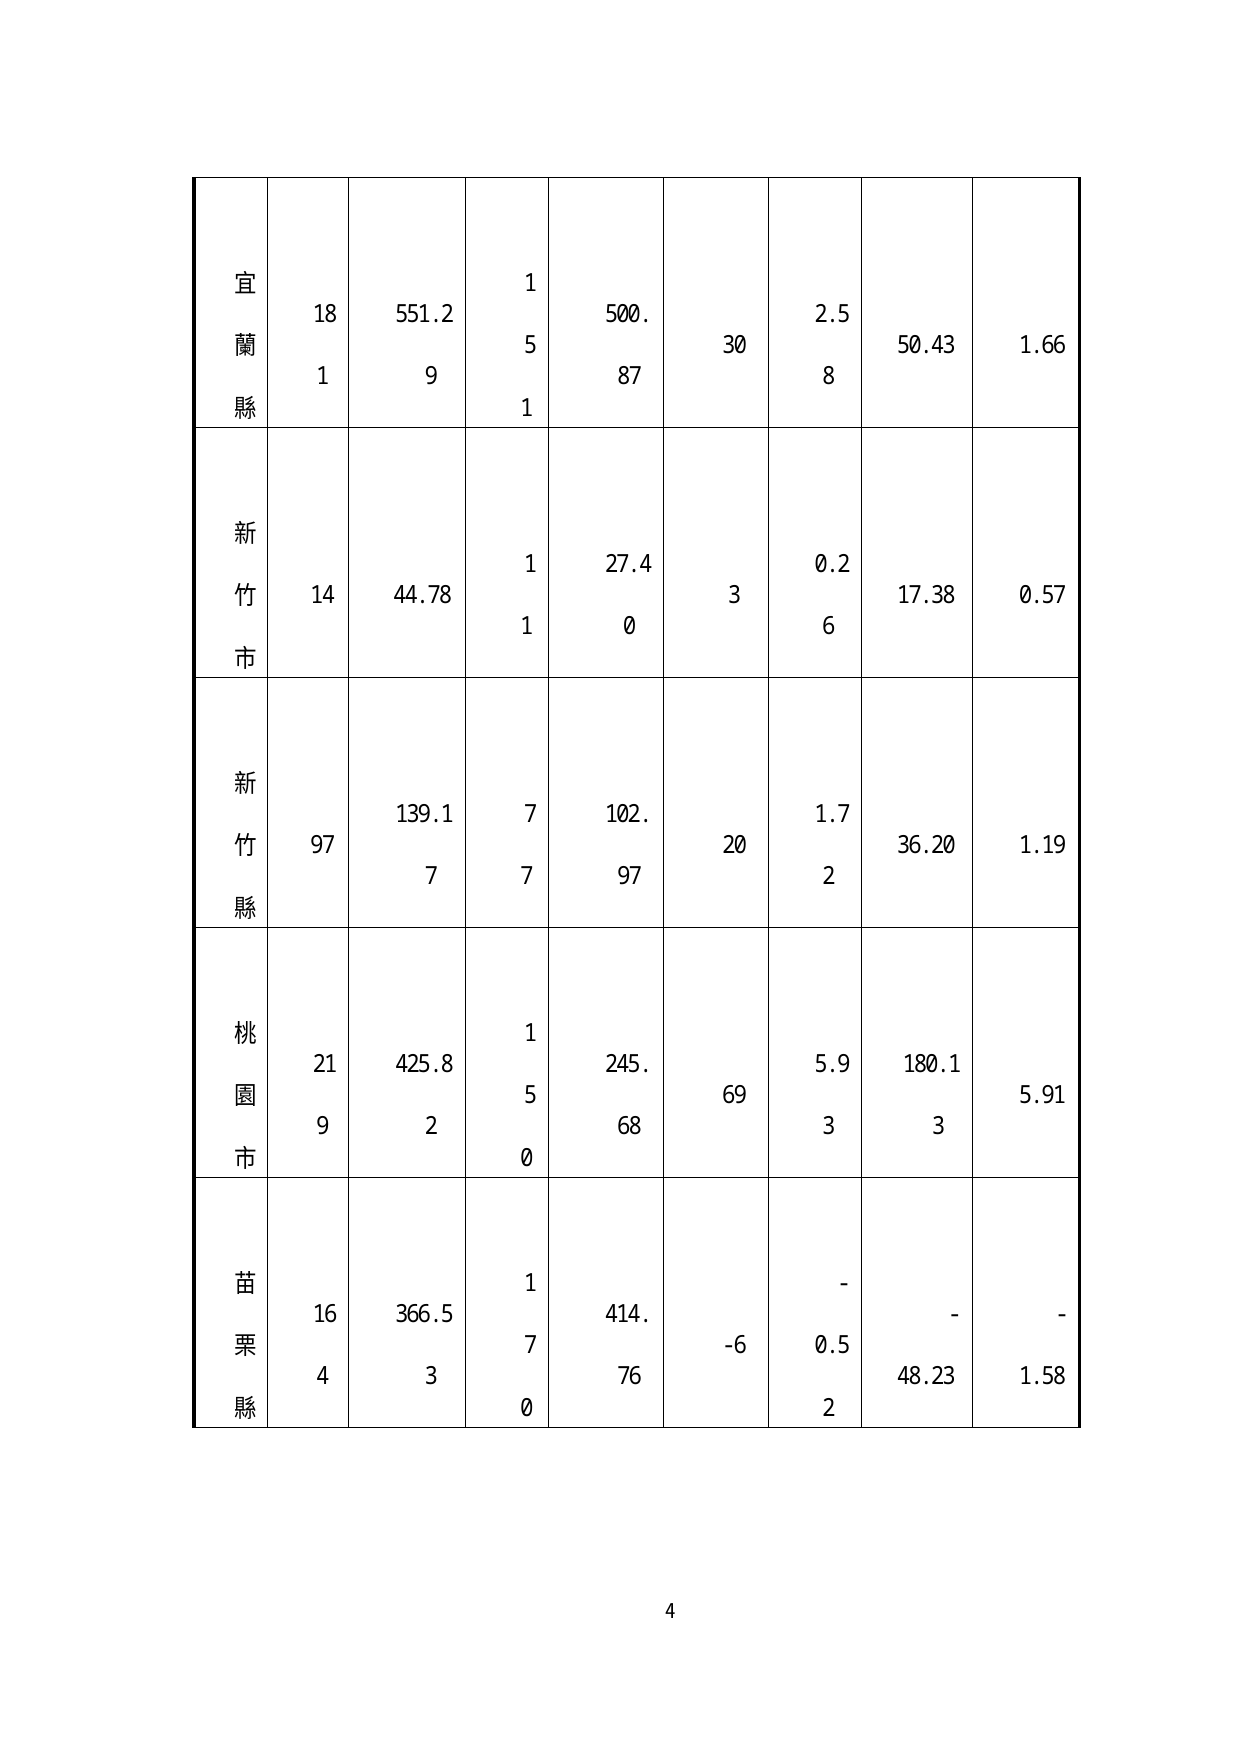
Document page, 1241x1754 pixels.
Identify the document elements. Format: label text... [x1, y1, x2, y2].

table_cell 97 [268, 678, 348, 927]
table_cell 170 [466, 1178, 548, 1427]
table_cell 0.57 [973, 428, 1078, 677]
table_cell 桃園市 [196, 928, 267, 1177]
table_cell 苗栗縣 [196, 1178, 267, 1427]
table_cell 151 [466, 178, 548, 427]
table_cell -48.23 [862, 1178, 972, 1427]
table_cell -0.52 [769, 1178, 861, 1427]
table_cell 新竹市 [196, 428, 267, 677]
table_cell -1.58 [973, 1178, 1078, 1427]
table_cell 宜蘭縣 [196, 178, 267, 427]
table_cell 425.82 [349, 928, 465, 1177]
table_cell 69 [664, 928, 768, 1177]
table_cell 50.43 [862, 178, 972, 427]
table_cell 新竹縣 [196, 678, 267, 927]
table_cell 5.91 [973, 928, 1078, 1177]
table_cell 150 [466, 928, 548, 1177]
table_cell 1.72 [769, 678, 861, 927]
table_cell 245.68 [549, 928, 663, 1177]
table_cell 139.17 [349, 678, 465, 927]
table_cell 414.76 [549, 1178, 663, 1427]
table_cell 36.20 [862, 678, 972, 927]
table_cell -6 [664, 1178, 768, 1427]
table_cell 366.53 [349, 1178, 465, 1427]
table_cell 1.66 [973, 178, 1078, 427]
table_cell 500.87 [549, 178, 663, 427]
table_cell 30 [664, 178, 768, 427]
table_cell 0.26 [769, 428, 861, 677]
table_cell 20 [664, 678, 768, 927]
table_cell 27.40 [549, 428, 663, 677]
table_cell 2.58 [769, 178, 861, 427]
table_cell 11 [466, 428, 548, 677]
table_cell 17.38 [862, 428, 972, 677]
table_cell 77 [466, 678, 548, 927]
table_cell 3 [664, 428, 768, 677]
table_cell 44.78 [349, 428, 465, 677]
table_cell 102.97 [549, 678, 663, 927]
table_cell 5.93 [769, 928, 861, 1177]
table_cell 1.19 [973, 678, 1078, 927]
table_cell 14 [268, 428, 348, 677]
table_cell 181 [268, 178, 348, 427]
table_cell 164 [268, 1178, 348, 1427]
table_cell 180.13 [862, 928, 972, 1177]
table_cell 219 [268, 928, 348, 1177]
table_cell 551.29 [349, 178, 465, 427]
